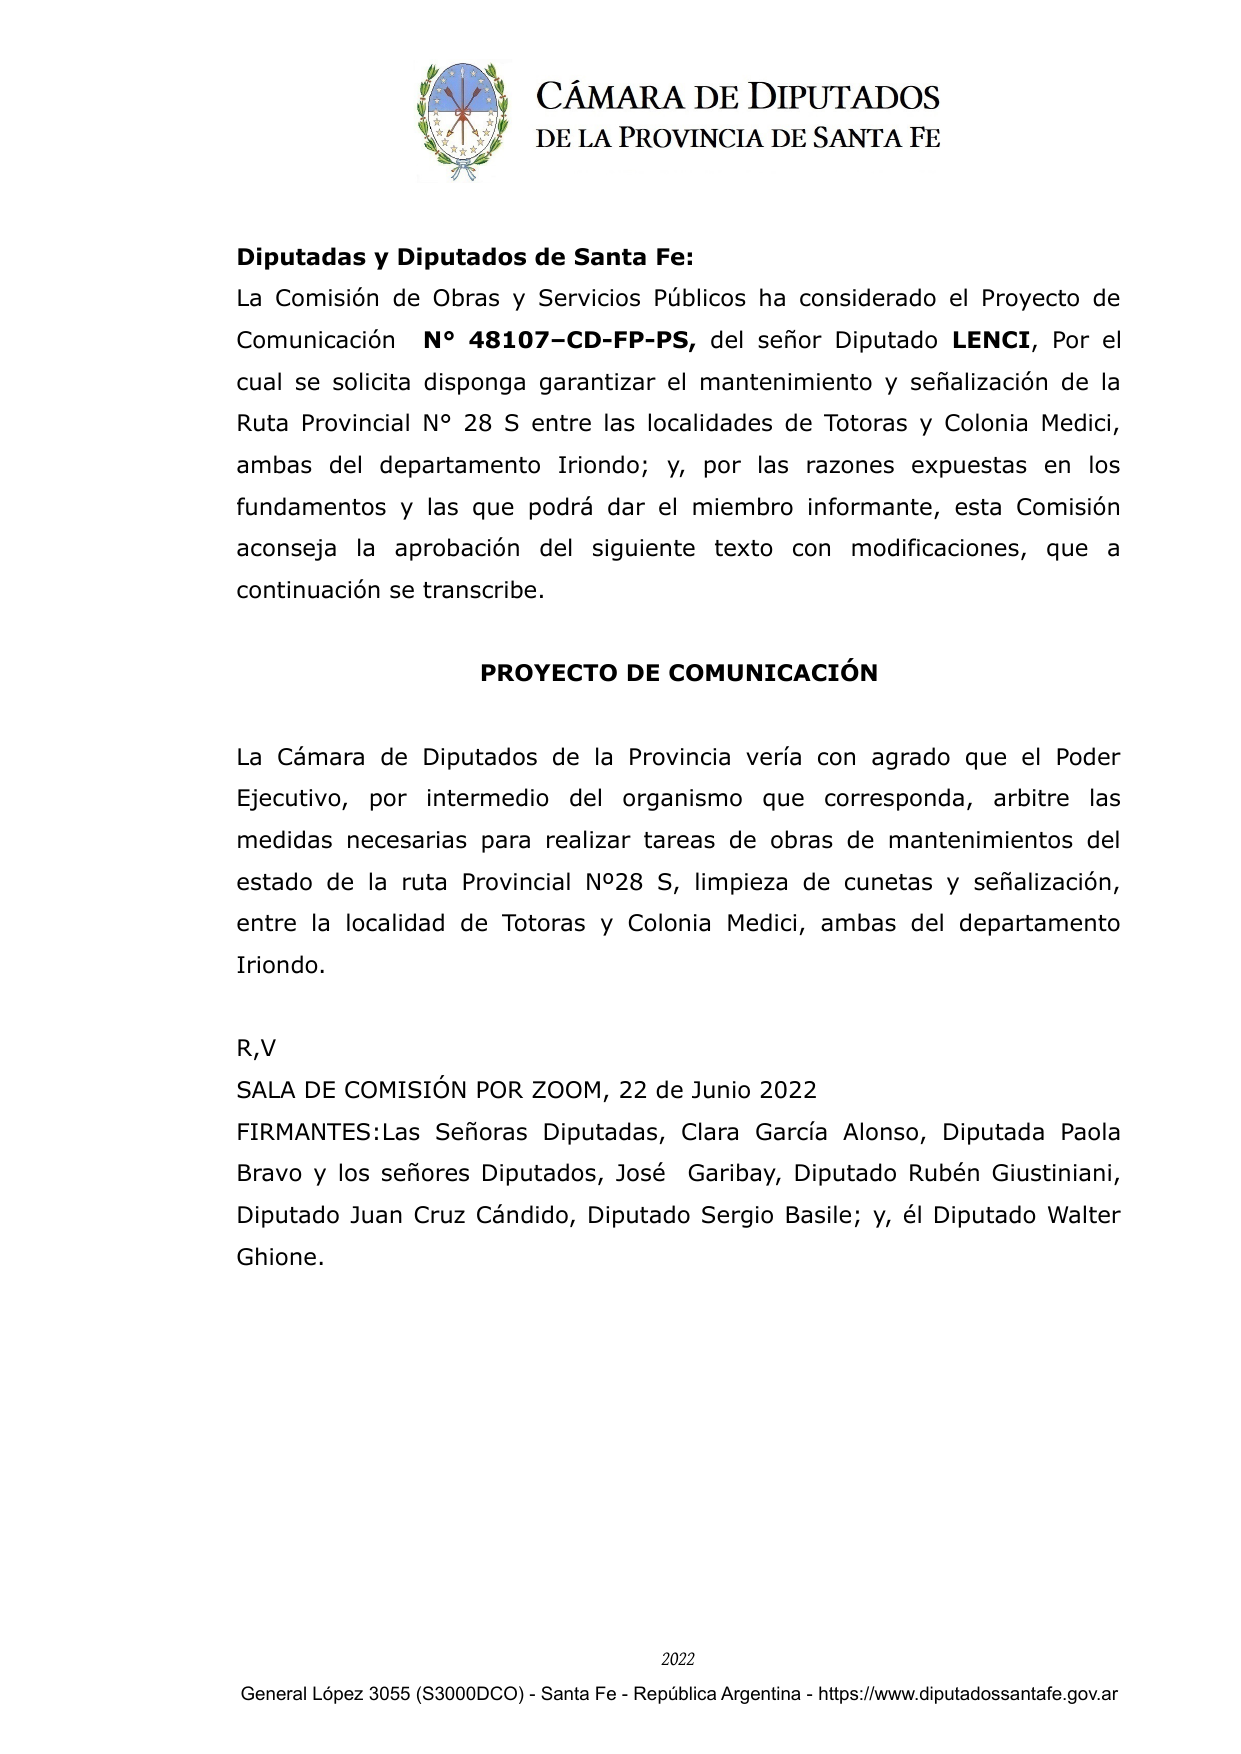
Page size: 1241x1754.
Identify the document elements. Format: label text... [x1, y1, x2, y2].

text SALA DE COMISIÓN POR ZOOM, 22 de Junio 2022 [236, 1076, 1122, 1103]
text La Cámara de Diputados de la Provincia vería con agrado que el Poder Ejecutivo, por intermedio del organismo que corresponda, arbitre las medidas necesarias para realizar tareas de obras de mantenimientos del estado de la ruta Provincial Nº28 S, limpieza de cunetas y señalización, entre la localidad de Totoras y Colonia Medici, ambas del departamento Iriondo. [236, 742, 1122, 978]
text PROYECTO DE COMUNICACIÓN [236, 659, 1122, 687]
text La Comisión de Obras y Servicios Públicos ha considerado el Proyecto de Comunicación N° 48107–CD-FP-PS, del señor Diputado LENCI, Por el cual se solicita disponga garantizar el mantenimiento y señalización de la Ruta Provincial N° 28 S entre las localidades de Totoras y Colonia Medici, ambas del departamento Iriondo; y, por las razones expuestas en los fundamentos y las que podrá dar el miembro informante, esta Comisión aconseja la aprobación del siguiente texto con modificaciones, que a continuación se transcribe. [236, 284, 1122, 603]
text FIRMANTES:Las Señoras Diputadas, Clara García Alonso, Diputada Paola Bravo y los señores Diputados, José Garibay, Diputado Rubén Giustiniani, Diputado Juan Cruz Cándido, Diputado Sergio Basile; y, él Diputado Walter Ghione. [236, 1117, 1122, 1270]
text Diputadas y Diputados de Santa Fe: [236, 242, 1122, 270]
text R,V [236, 1034, 1122, 1062]
picture [413, 59, 945, 183]
